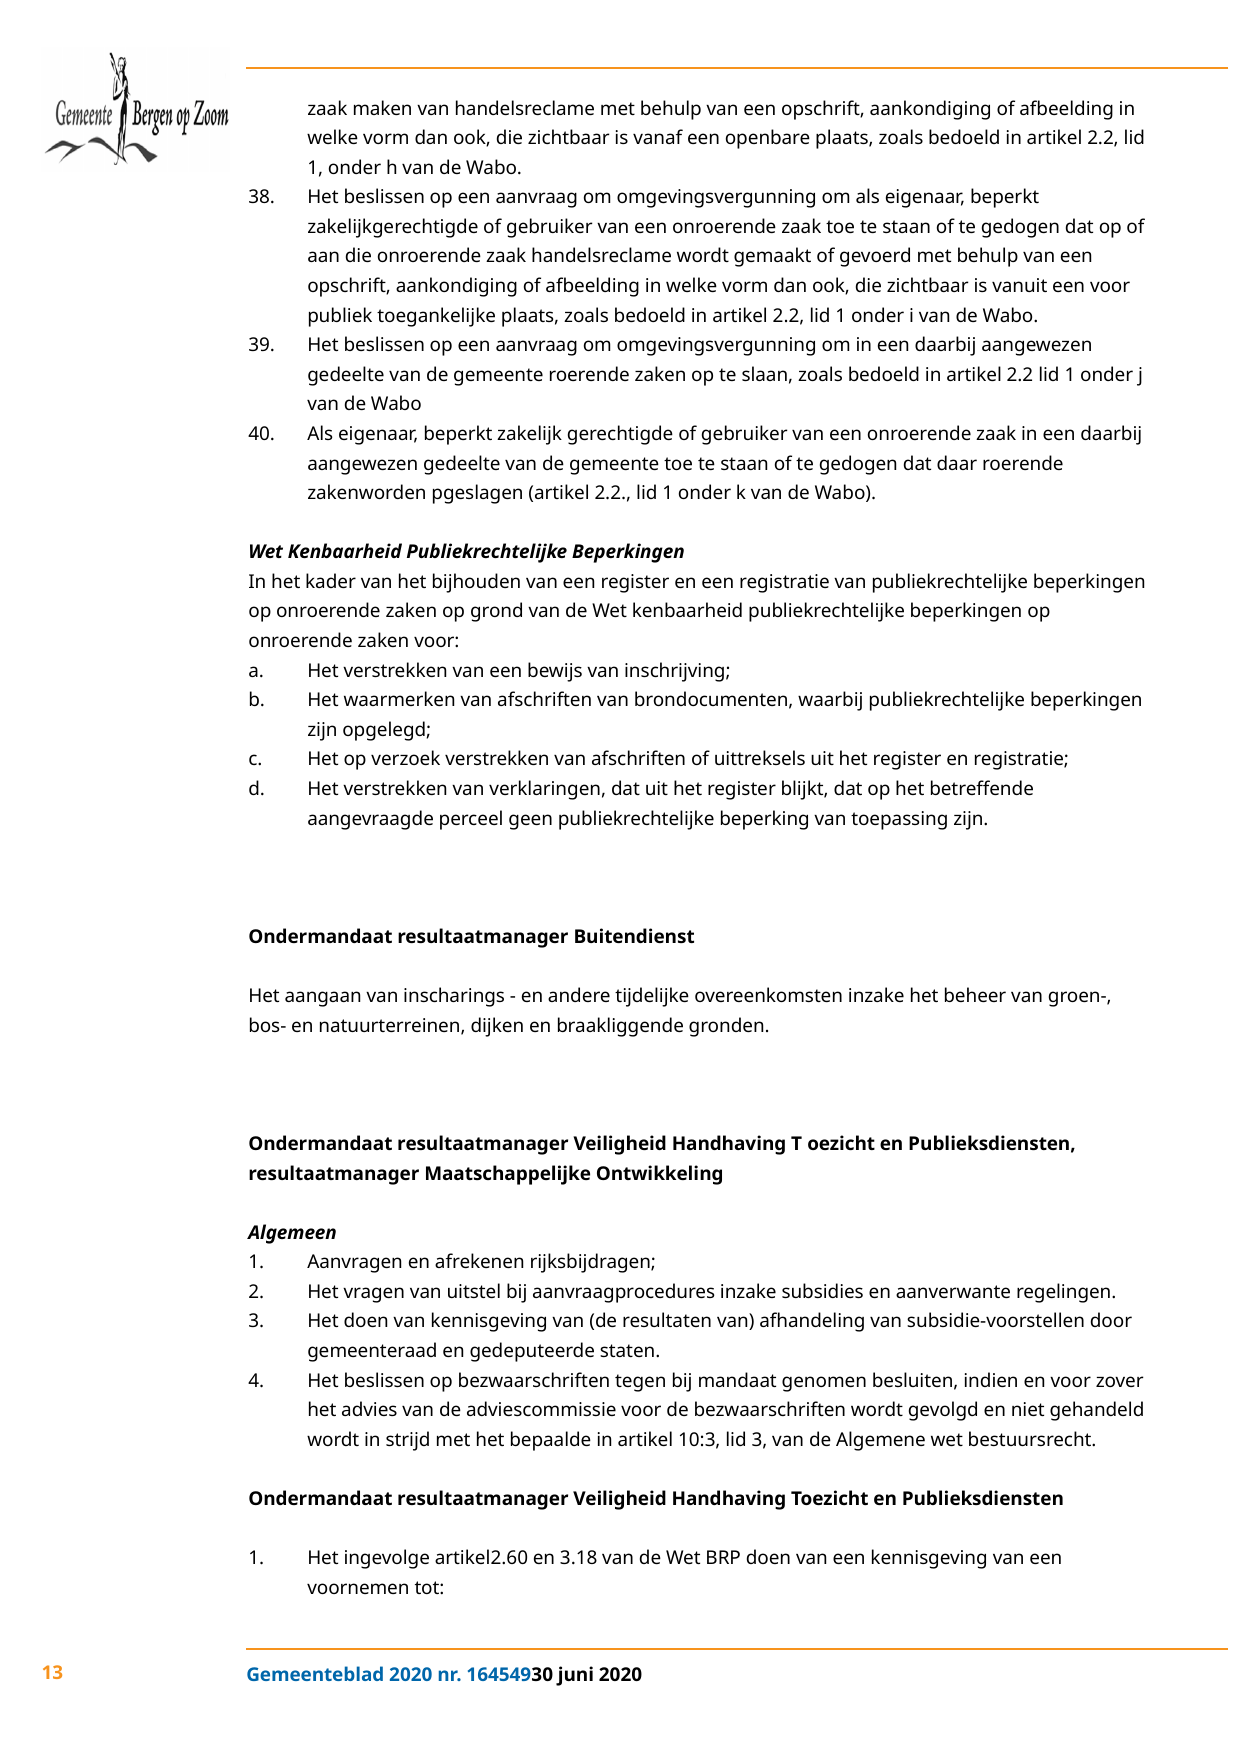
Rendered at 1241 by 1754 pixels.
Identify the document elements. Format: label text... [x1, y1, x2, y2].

list Als eigenaar, beperkt zakelijk gerechtigde of gebruiker van een onroerende zaak in een daarbij aangewezen gedeelte van de gemeente toe te staan of te gedogen dat daar roerende zakenworden pgeslagen (artikel 2.2., lid 1 onder k van de Wabo). [248, 420, 1152, 505]
list Het op verzoek verstrekken van afschriften of uittreksels uit het register en registratie; [248, 746, 1152, 771]
list Het doen van kennisgeving van (de resultaten van) afhandeling van subsidie-voorstellen door gemeenteraad en gedeputeerde staten. [248, 1308, 1152, 1363]
list Het verstrekken van verklaringen, dat uit het register blijkt, dat op het betreffende aangevraagde perceel geen publiekrechtelijke beperking van toepassing zijn. [248, 775, 1152, 831]
text Algemeen [248, 1219, 1152, 1245]
list Het beslissen op een aanvraag om omgevingsvergunning om in een daarbij aangewezen gedeelte van de gemeente roerende zaken op te slaan, zoals bedoeld in artikel 2.2 lid 1 onder j van de Wabo [248, 331, 1152, 416]
text Ondermandaat resultaatmanager Veiligheid Handhaving Toezicht en Publieksdiensten [248, 1485, 1152, 1511]
list Het beslissen op een aanvraag om omgevingsvergunning om als eigenaar, beperkt zakelijkgerechtigde of gebruiker van een onroerende zaak toe te staan of te gedogen dat op of aan die onroerende zaak handelsreclame wordt gemaakt of gevoerd met behulp van een opschrift, aankondiging of afbeelding in welke vorm dan ook, die zichtbaar is vanuit een voor publiek toegankelijke plaats, zoals bedoeld in artikel 2.2, lid 1 onder i van de Wabo. [248, 183, 1152, 328]
picture [41, 47, 231, 172]
text Ondermandaat resultaatmanager Buitendienst [248, 923, 1152, 949]
list zaak maken van handelsreclame met behulp van een opschrift, aankondiging of afbeelding in welke vorm dan ook, die zichtbaar is vanaf een openbare plaats, zoals bedoeld in artikel 2.2, lid 1, onder h van de Wabo. [248, 95, 1152, 180]
list Het waarmerken van afschriften van brondocumenten, waarbij publiekrechtelijke beperkingen zijn opgelegd; [248, 686, 1152, 742]
text In het kader van het bijhouden van een register en een registratie van publiekrechtelijke beperkingen op onroerende zaken op grond van de Wet kenbaarheid publiekrechtelijke beperkingen op onroerende zaken voor: [248, 568, 1152, 653]
list Het beslissen op bezwaarschriften tegen bij mandaat genomen besluiten, indien en voor zover het advies van de adviescommissie voor de bezwaarschriften wordt gevolgd en niet gehandeld wordt in strijd met het bepaalde in artikel 10:3, lid 3, van de Algemene wet bestuursrecht. [248, 1367, 1152, 1452]
text Het aangaan van inscharings - en andere tijdelijke overeenkomsten inzake het beheer van groen-, bos- en natuurterreinen, dijken en braakliggende gronden. [248, 982, 1152, 1038]
text Ondermandaat resultaatmanager Veiligheid Handhaving T oezicht en Publieksdiensten, resultaatmanager Maatschappelijke Ontwikkeling [248, 1130, 1152, 1186]
text Wet Kenbaarheid Publiekrechtelijke Beperkingen [248, 538, 1152, 564]
list Het ingevolge artikel2.60 en 3.18 van de Wet BRP doen van een kennisgeving van een voornemen tot: [248, 1544, 1152, 1600]
list Aanvragen en afrekenen rijksbijdragen; [248, 1248, 1152, 1274]
list Het vragen van uitstel bij aanvraagprocedures inzake subsidies en aanverwante regelingen. [248, 1278, 1152, 1304]
list Het verstrekken van een bewijs van inschrijving; [248, 657, 1152, 683]
